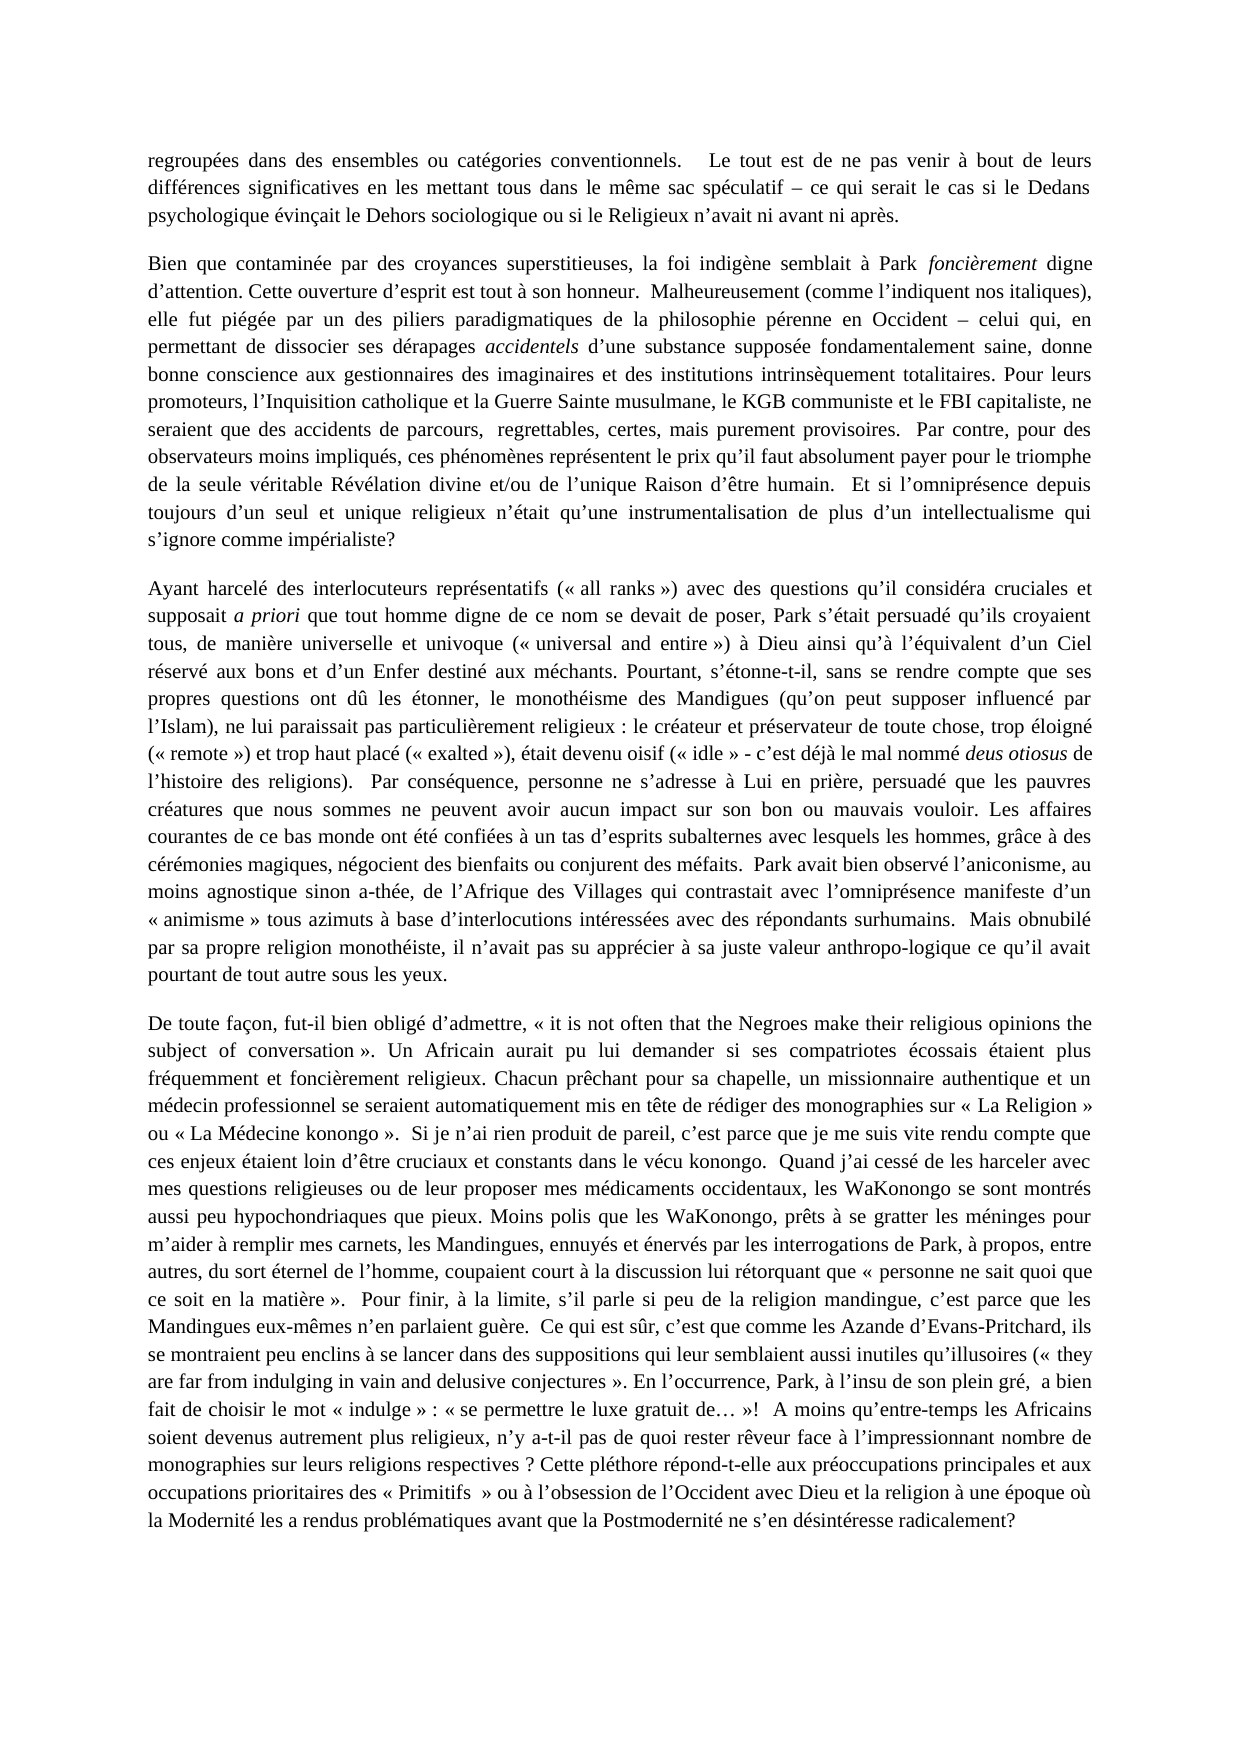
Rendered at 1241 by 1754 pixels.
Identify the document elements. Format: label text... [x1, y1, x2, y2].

text De toute façon, fut-il bien obligé d’admettre, « it is not often that the Negroes make their religious opinions the subject of conversation ». Un Africain aurait pu lui demander si ses compatriotes écossais étaient plus fréquemment et foncièrement religieux. Chacun prêchant pour sa chapelle, un missionnaire authentique et un médecin professionnel se seraient automatiquement mis en tête de rédiger des monographies sur « La Religion » ou « La Médecine konongo ». Si je n’ai rien produit de pareil, c’est parce que je me suis vite rendu compte que ces enjeux étaient loin d’être cruciaux et constants dans le vécu konongo. Quand j’ai cessé de les harceler avec mes questions religieuses ou de leur proposer mes médicaments occidentaux, les WaKonongo se sont montrés aussi peu hypochondriaques que pieux. Moins polis que les WaKonongo, prêts à se gratter les méninges pour m’aider à remplir mes carnets, les Mandingues, ennuyés et énervés par les interrogations de Park, à propos, entre autres, du sort éternel de l’homme, coupaient court à la discussion lui rétorquant que « personne ne sait quoi que ce soit en la matière ». Pour finir, à la limite, s’il parle si peu de la religion mandingue, c’est parce que les Mandingues eux-mêmes n’en parlaient guère. Ce qui est sûr, c’est que comme les Azande d’Evans-Pritchard, ils se montraient peu enclins à se lancer dans des suppositions qui leur semblaient aussi inutiles qu’illusoires (« they are far from indulging in vain and delusive conjectures ». En l’occurrence, Park, à l’insu de son plein gré, a bien fait de choisir le mot « indulge » : « se permettre le luxe gratuit de… »! A moins qu’entre-temps les Africains soient devenus autrement plus religieux, n’y a-t-il pas de quoi rester rêveur face à l’impressionnant nombre de monographies sur leurs religions respectives ? Cette pléthore répond-t-elle aux préoccupations principales et aux occupations prioritaires des « Primitifs » ou à l’obsession de l’Occident avec Dieu et la religion à une époque où la Modernité les a rendus problématiques avant que la Postmodernité ne s’en désintéresse radicalement? [148, 1011, 1093, 1532]
text Bien que contaminée par des croyances superstitieuses, la foi indigène semblait à Park foncièrement digne d’attention. Cette ouverture d’esprit est tout à son honneur. Malheureusement (comme l’indiquent nos italiques), elle fut piégée par un des piliers paradigmatiques de la philosophie pérenne en Occident – celui qui, en permettant de dissocier ses dérapages accidentels d’une substance supposée fondamentalement saine, donne bonne conscience aux gestionnaires des imaginaires et des institutions intrinsèquement totalitaires. Pour leurs promoteurs, l’Inquisition catholique et la Guerre Sainte musulmane, le KGB communiste et le FBI capitaliste, ne seraient que des accidents de parcours, regrettables, certes, mais purement provisoires. Par contre, pour des observateurs moins impliqués, ces phénomènes représentent le prix qu’il faut absolument payer pour le triomphe de la seule véritable Révélation divine et/ou de l’unique Raison d’être humain. Et si l’omniprésence depuis toujours d’un seul et unique religieux n’était qu’une instrumentalisation de plus d’un intellectualisme qui s’ignore comme impérialiste? [148, 251, 1093, 551]
text regroupées dans des ensembles ou catégories conventionnels. Le tout est de ne pas venir à bout de leurs différences significatives en les mettant tous dans le même sac spéculatif – ce qui serait le cas si le Dedans psychologique évinçait le Dehors sociologique ou si le Religieux n’avait ni avant ni après. [148, 148, 1093, 227]
text Ayant harcelé des interlocuteurs représentatifs (« all ranks ») avec des questions qu’il considéra cruciales et supposait a priori que tout homme digne de ce nom se devait de poser, Park s’était persuadé qu’ils croyaient tous, de manière universelle et univoque (« universal and entire ») à Dieu ainsi qu’à l’équivalent d’un Ciel réservé aux bons et d’un Enfer destiné aux méchants. Pourtant, s’étonne-t-il, sans se rendre compte que ses propres questions ont dû les étonner, le monothéisme des Mandigues (qu’on peut supposer influencé par l’Islam), ne lui paraissait pas particulièrement religieux : le créateur et préservateur de toute chose, trop éloigné (« remote ») et trop haut placé (« exalted »), était devenu oisif (« idle » - c’est déjà le mal nommé deus otiosus de l’histoire des religions). Par conséquence, personne ne s’adresse à Lui en prière, persuadé que les pauvres créatures que nous sommes ne peuvent avoir aucun impact sur son bon ou mauvais vouloir. Les affaires courantes de ce bas monde ont été confiées à un tas d’esprits subalternes avec lesquels les hommes, grâce à des cérémonies magiques, négocient des bienfaits ou conjurent des méfaits. Park avait bien observé l’aniconisme, au moins agnostique sinon a-thée, de l’Afrique des Villages qui contrastait avec l’omniprésence manifeste d’un « animisme » tous azimuts à base d’interlocutions intéressées avec des répondants surhumains. Mais obnubilé par sa propre religion monothéiste, il n’avait pas su apprécier à sa juste valeur anthropo-logique ce qu’il avait pourtant de tout autre sous les yeux. [148, 576, 1093, 986]
